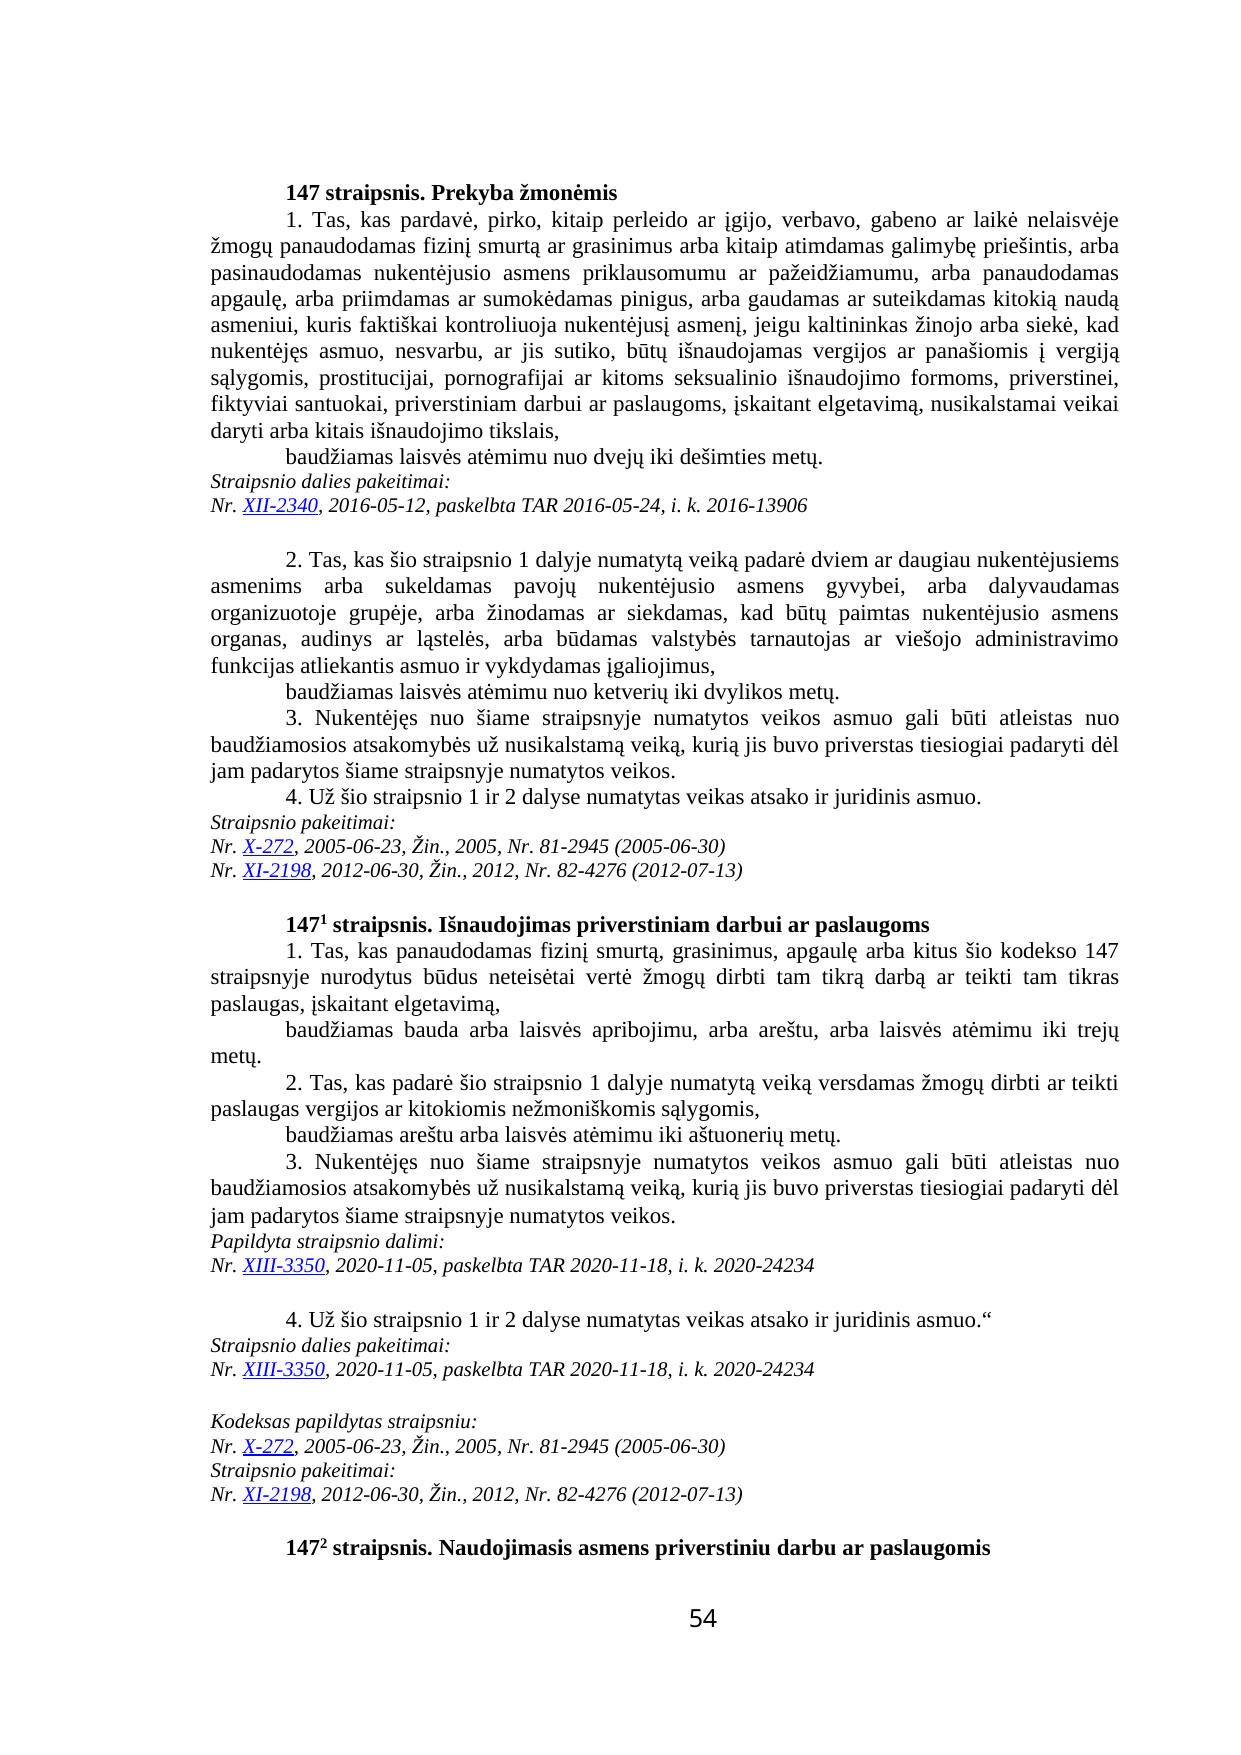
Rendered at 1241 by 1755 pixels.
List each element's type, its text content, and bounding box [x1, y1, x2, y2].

text 4. Už šio straipsnio 1 ir 2 dalyse numatytas veikas atsako ir juridinis asmuo. [210, 783, 1120, 810]
text Straipsnio pakeitimai: [210, 1458, 1120, 1482]
text Nr. XIII-3350, 2020-11-05, paskelbta TAR 2020-11-18, i. k. 2020-24234 [210, 1357, 1120, 1381]
text 2. Tas, kas šio straipsnio 1 dalyje numatytą veiką padarė dviem ar daugiau nukentėjusiems asmenims arba sukeldamas pavojų nukentėjusio asmens gyvybei, arba dalyvaudamas organizuotoje grupėje, arba žinodamas ar siekdamas, kad būtų paimtas nukentėjusio asmens organas, audinys ar ląstelės, arba būdamas valstybės tarnautojas ar viešojo administravimo funkcijas atliekantis asmuo ir vykdydamas įgaliojimus, [210, 546, 1120, 678]
text baudžiamas laisvės atėmimu nuo dvejų iki dešimties metų. [210, 443, 1120, 469]
text 1472 straipsnis. Naudojimasis asmens priverstiniu darbu ar paslaugomis [210, 1534, 1120, 1561]
text Straipsnio pakeitimai: [210, 810, 1120, 834]
text Nr. XI-2198, 2012-06-30, Žin., 2012, Nr. 82-4276 (2012-07-13) [210, 858, 1120, 882]
text 4. Už šio straipsnio 1 ir 2 dalyse numatytas veikas atsako ir juridinis asmuo.“ [210, 1306, 1120, 1333]
text Straipsnio dalies pakeitimai: [210, 469, 1120, 493]
text Nr. XI-2198, 2012-06-30, Žin., 2012, Nr. 82-4276 (2012-07-13) [210, 1482, 1120, 1506]
text Papildyta straipsnio dalimi: [210, 1229, 1120, 1253]
text Nr. X-272, 2005-06-23, Žin., 2005, Nr. 81-2945 (2005-06-30) [210, 834, 1120, 858]
text 1471 straipsnis. Išnaudojimas priverstiniam darbui ar paslaugoms [210, 911, 1120, 937]
text Nr. XII-2340, 2016-05-12, paskelbta TAR 2016-05-24, i. k. 2016-13906 [210, 493, 1120, 517]
text 3. Nukentėjęs nuo šiame straipsnyje numatytos veikos asmuo gali būti atleistas nuo baudžiamosios atsakomybės už nusikalstamą veiką, kurią jis buvo priverstas tiesiogiai padaryti dėl jam padarytos šiame straipsnyje numatytos veikos. [210, 1148, 1120, 1229]
text baudžiamas bauda arba laisvės apribojimu, arba areštu, arba laisvės atėmimu iki trejų metų. [210, 1016, 1120, 1069]
text 147 straipsnis. Prekyba žmonėmis [210, 179, 1120, 206]
text Nr. X-272, 2005-06-23, Žin., 2005, Nr. 81-2945 (2005-06-30) [210, 1433, 1120, 1458]
text Nr. XIII-3350, 2020-11-05, paskelbta TAR 2020-11-18, i. k. 2020-24234 [210, 1253, 1120, 1277]
text Straipsnio dalies pakeitimai: [210, 1333, 1120, 1357]
text 2. Tas, kas padarė šio straipsnio 1 dalyje numatytą veiką versdamas žmogų dirbti ar teikti paslaugas vergijos ar kitokiomis nežmoniškomis sąlygomis, [210, 1069, 1120, 1122]
text baudžiamas areštu arba laisvės atėmimu iki aštuonerių metų. [210, 1122, 1120, 1148]
text 3. Nukentėjęs nuo šiame straipsnyje numatytos veikos asmuo gali būti atleistas nuo baudžiamosios atsakomybės už nusikalstamą veiką, kurią jis buvo priverstas tiesiogiai padaryti dėl jam padarytos šiame straipsnyje numatytos veikos. [210, 704, 1120, 783]
text 1. Tas, kas panaudodamas fizinį smurtą, grasinimus, apgaulę arba kitus šio kodekso 147 straipsnyje nurodytus būdus neteisėtai vertė žmogų dirbti tam tikrą darbą ar teikti tam tikras paslaugas, įskaitant elgetavimą, [210, 937, 1120, 1016]
text baudžiamas laisvės atėmimu nuo ketverių iki dvylikos metų. [210, 678, 1120, 704]
text Kodeksas papildytas straipsniu: [210, 1409, 1120, 1433]
text 1. Tas, kas pardavė, pirko, kitaip perleido ar įgijo, verbavo, gabeno ar laikė nelaisvėje žmogų panaudodamas fizinį smurtą ar grasinimus arba kitaip atimdamas galimybę priešintis, arba pasinaudodamas nukentėjusio asmens priklausomumu ar pažeidžiamumu, arba panaudodamas apgaulę, arba priimdamas ar sumokėdamas pinigus, arba gaudamas ar suteikdamas kitokią naudą asmeniui, kuris faktiškai kontroliuoja nukentėjusį asmenį, jeigu kaltininkas žinojo arba siekė, kad nukentėjęs asmuo, nesvarbu, ar jis sutiko, būtų išnaudojamas vergijos ar panašiomis į vergiją sąlygomis, prostitucijai, pornografijai ar kitoms seksualinio išnaudojimo formoms, priverstinei, fiktyviai santuokai, priverstiniam darbui ar paslaugoms, įskaitant elgetavimą, nusikalstamai veikai daryti arba kitais išnaudojimo tikslais, [210, 206, 1120, 443]
